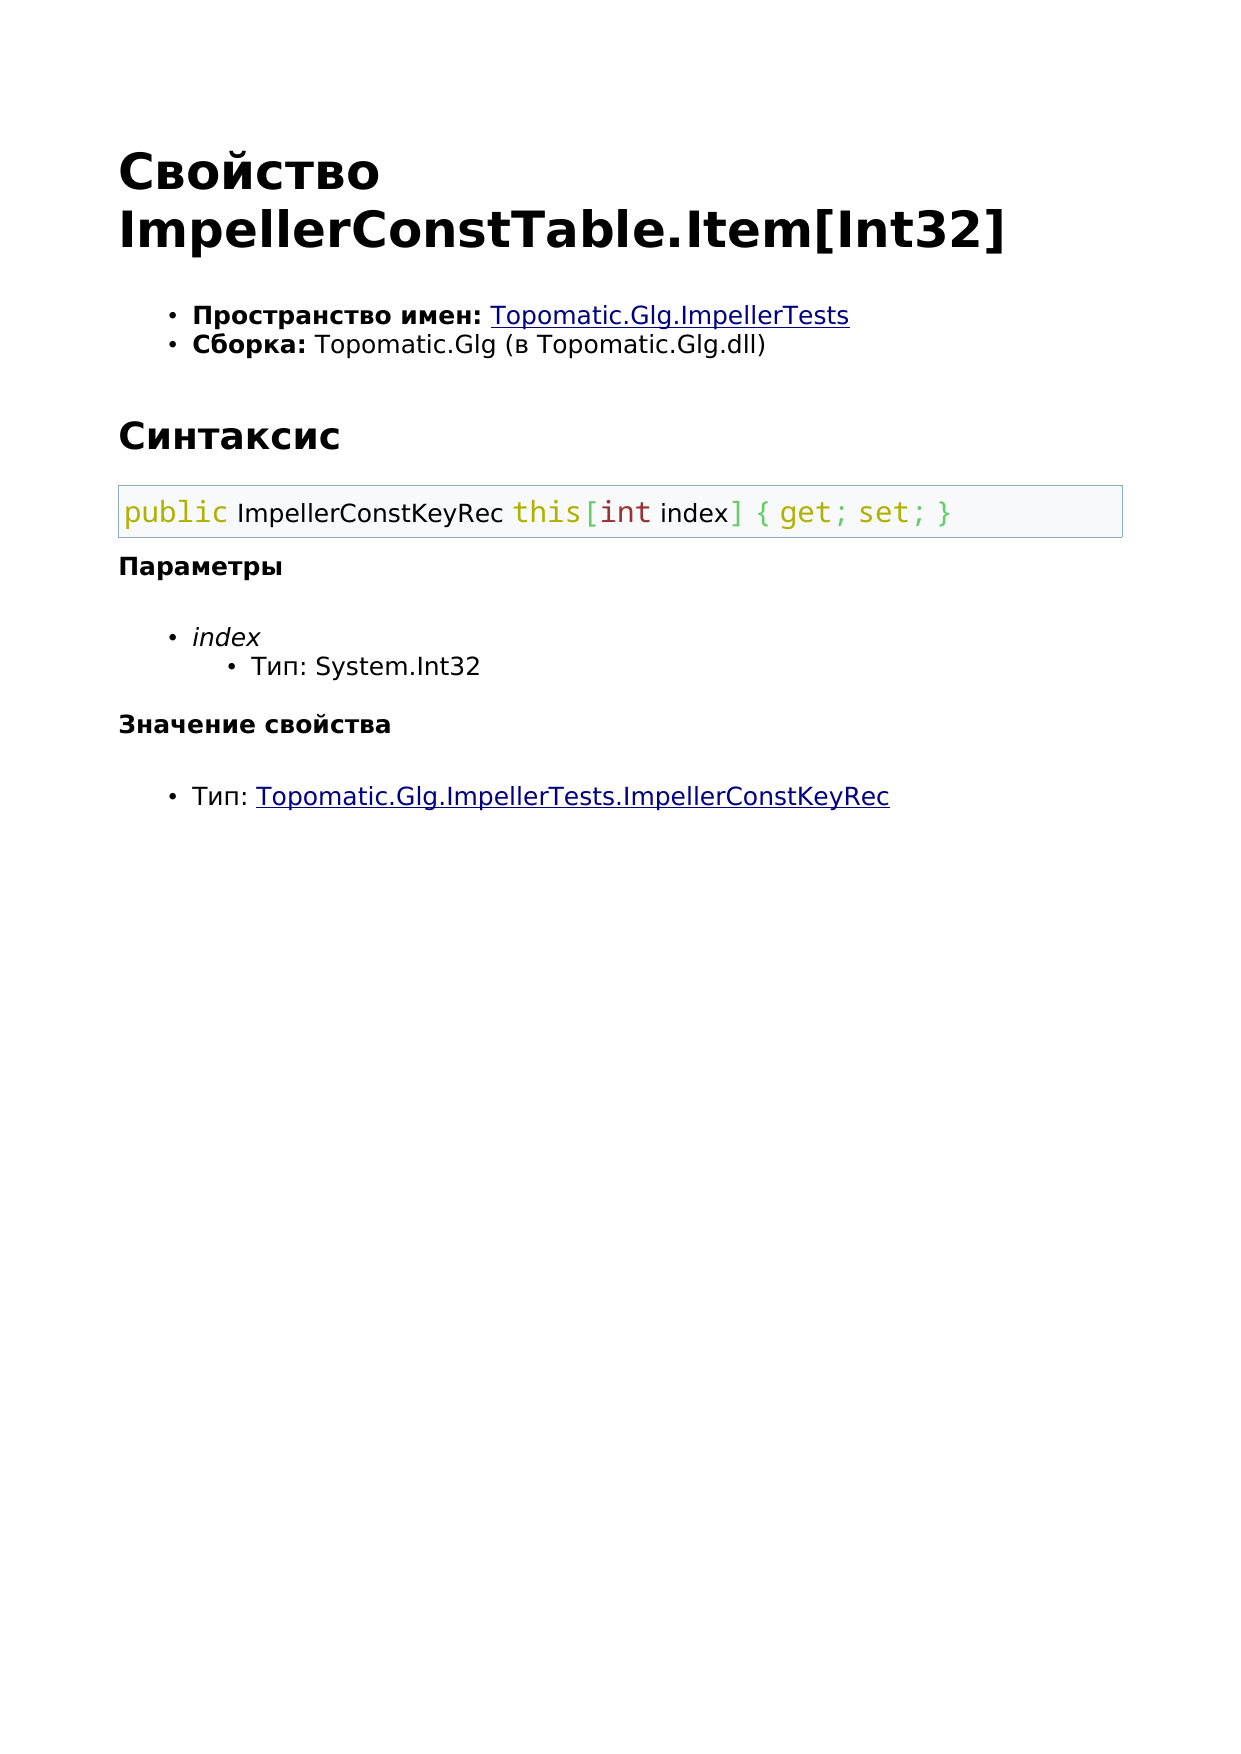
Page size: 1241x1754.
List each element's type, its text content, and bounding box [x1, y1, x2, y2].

text Параметры [118, 552, 1122, 581]
list Тип: Topomatic.Glg.ImpellerTests.ImpellerConstKeyRec [177, 782, 1122, 811]
list index [177, 623, 1122, 652]
subtitle Свойство ImpellerConstTable.Item[Int32] [118, 143, 1122, 259]
subtitle Синтаксис [118, 414, 1122, 458]
list Сборка: Topomatic.Glg (в Topomatic.Glg.dll) [177, 331, 1122, 360]
list Пространство имен: Topomatic.Glg.ImpellerTests [177, 302, 1122, 331]
table_header public ImpellerConstKeyRec this[int index] { get; set; } [119, 486, 1122, 537]
text Значение свойства [118, 711, 1122, 740]
list Тип: System.Int32 [236, 652, 1122, 681]
